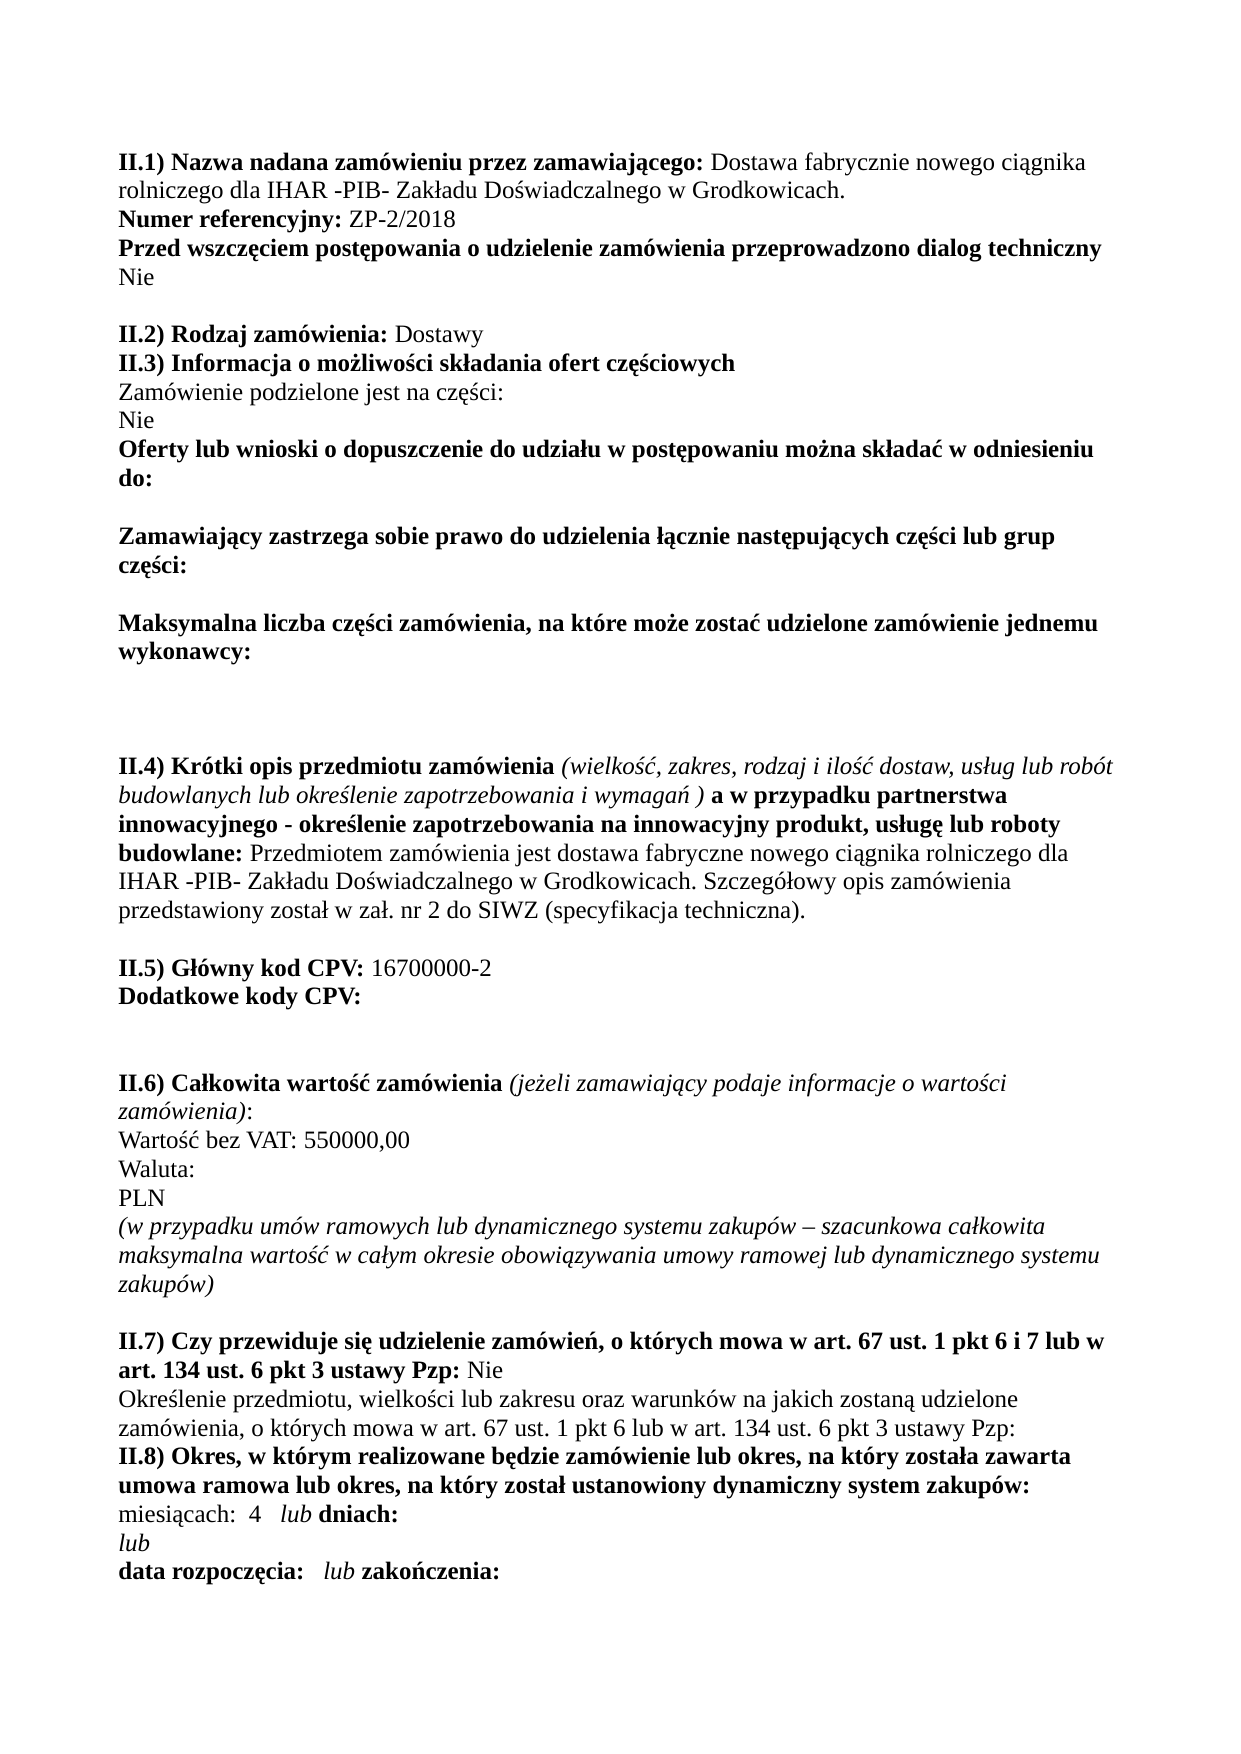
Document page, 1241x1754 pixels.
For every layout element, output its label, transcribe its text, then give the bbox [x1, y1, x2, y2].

text Nie Oferty lub wnioski o dopuszczenie do udziału w postępowaniu można składać w odniesieniu do: [118, 406, 1122, 492]
text II.2) Rodzaj zamówienia: Dostawy II.3) Informacja o możliwości składania ofert częściowych Zamówienie podzielone jest na części: [118, 291, 1122, 406]
text II.1) Nazwa nadana zamówieniu przez zamawiającego: Dostawa fabrycznie nowego ciągnika rolniczego dla IHAR -PIB- Zakładu Doświadczalnego w Grodkowicach. Numer referencyjny: ZP-2/2018 Przed wszczęciem postępowania o udzielenie zamówienia przeprowadzono dialog techniczny [118, 118, 1122, 262]
text PLN (w przypadku umów ramowych lub dynamicznego systemu zakupów – szacunkowa całkowita maksymalna wartość w całym okresie obowiązywania umowy ramowej lub dynamicznego systemu zakupów) [118, 1183, 1122, 1298]
text II.7) Czy przewiduje się udzielenie zamówień, o których mowa w art. 67 ust. 1 pkt 6 i 7 lub w art. 134 ust. 6 pkt 3 ustawy Pzp: Nie Określenie przedmiotu, wielkości lub zakresu oraz warunków na jakich zostaną udzielone zamówienia, o których mowa w art. 67 ust. 1 pkt 6 lub w art. 134 ust. 6 pkt 3 ustawy Pzp: II.8) Okres, w którym realizowane będzie zamówienie lub okres, na który została zawarta umowa ramowa lub okres, na który został ustanowiony dynamiczny system zakupów: miesiącach: 4 lub dniach: lub data rozpoczęcia: lub zakończenia: [118, 1298, 1122, 1614]
text Zamawiający zastrzega sobie prawo do udzielenia łącznie następujących części lub grup części: Maksymalna liczba części zamówienia, na które może zostać udzielone zamówienie jednemu wykonawcy: II.4) Krótki opis przedmiotu zamówienia (wielkość, zakres, rodzaj i ilość dostaw, usług lub robót budowlanych lub określenie zapotrzebowania i wymagań ) a w przypadku partnerstwa innowacyjnego - określenie zapotrzebowania na innowacyjny produkt, usługę lub roboty budowlane: Przedmiotem zamówienia jest dostawa fabryczne nowego ciągnika rolniczego dla IHAR -PIB- Zakładu Doświadczalnego w Grodkowicach. Szczegółowy opis zamówienia przedstawiony został w zał. nr 2 do SIWZ (specyfikacja techniczna). II.5) Główny kod CPV: 16700000-2 Dodatkowe kody CPV: II.6) Całkowita wartość zamówienia (jeżeli zamawiający podaje informacje o wartości zamówienia): Wartość bez VAT: 550000,00 Waluta: [118, 521, 1122, 1183]
text Nie [118, 262, 1122, 291]
